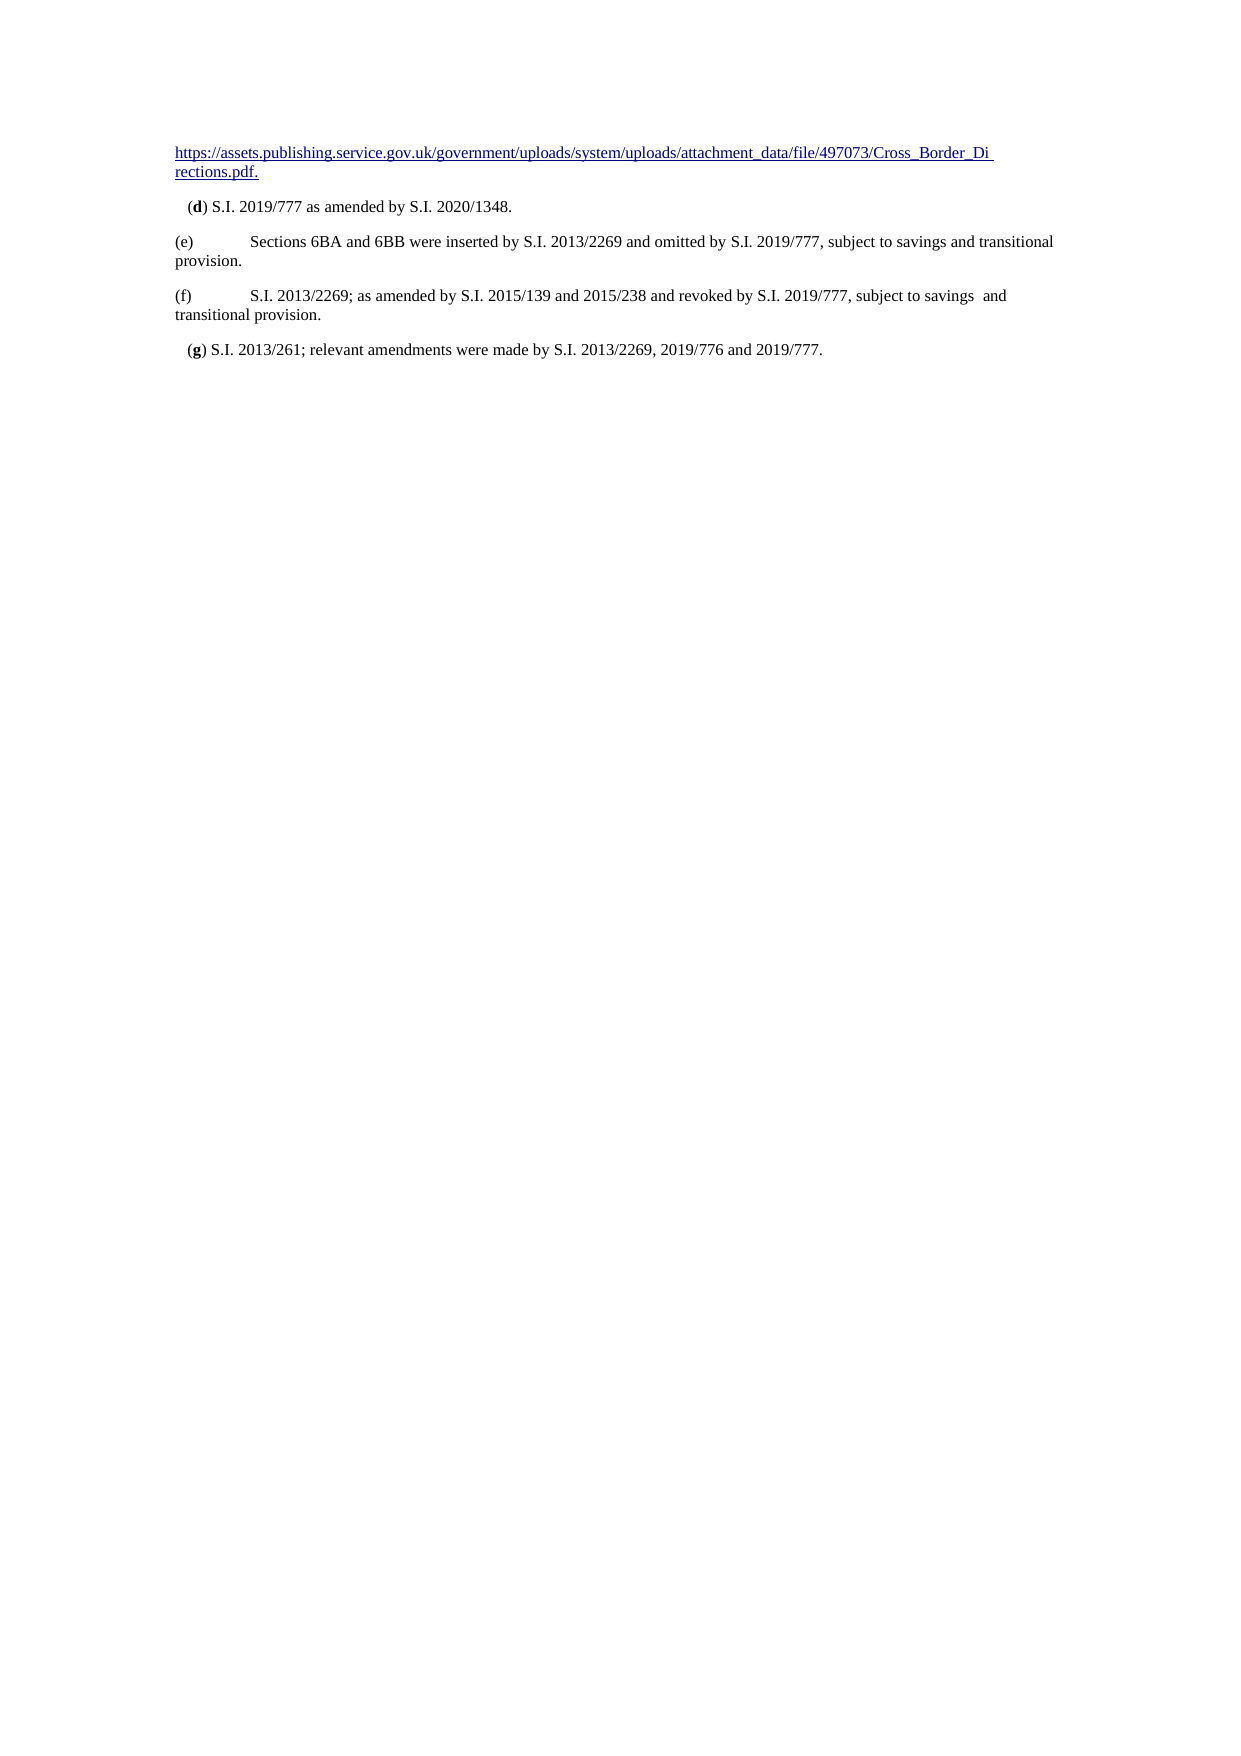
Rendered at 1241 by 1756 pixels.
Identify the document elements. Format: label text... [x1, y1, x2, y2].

text (d) S.I. 2019/777 as amended by S.I. 2020/1348. [187, 198, 1068, 216]
text (g) S.I. 2013/261; relevant amendments were made by S.I. 2013/2269, 2019/776 and 2019/777. [187, 341, 1068, 359]
list Sections 6BA and 6BB were inserted by S.I. 2013/2269 and omitted by S.I. 2019/777, subject to savings and transitional provision. [175, 233, 1054, 270]
list S.I. 2013/2269; as amended by S.I. 2015/139 and 2015/238 and revoked by S.I. 2019/777, subject to savings and transitional provision. [175, 287, 1054, 324]
list https://assets.publishing.service.gov.uk/government/uploads/system/uploads/attachment_data/file/497073/Cross_Border_Di rections.pdf. [175, 144, 1050, 181]
